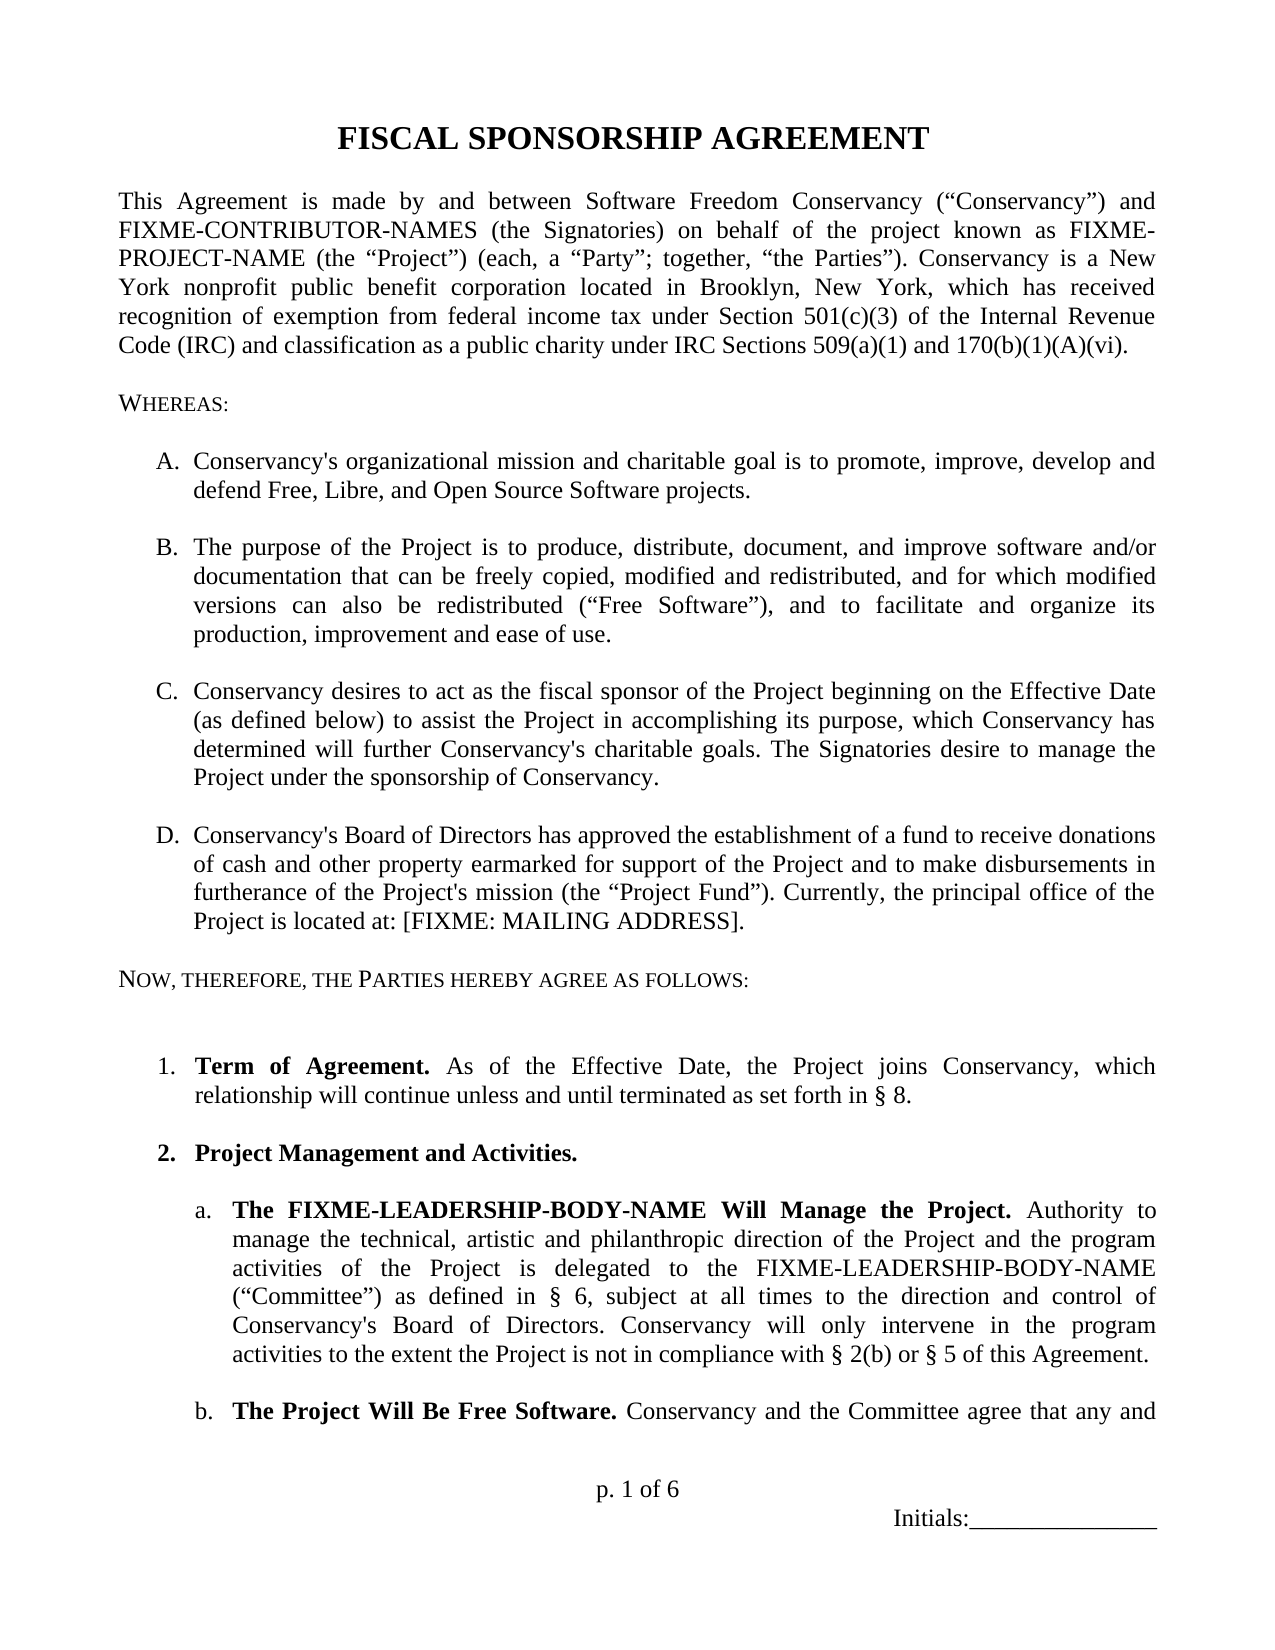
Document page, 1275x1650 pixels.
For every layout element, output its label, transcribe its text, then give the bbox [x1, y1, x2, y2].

text NOW, THEREFORE, THE PARTIES HEREBY AGREE AS FOLLOWS: [118, 964, 1157, 993]
text FISCAL SPONSORSHIP AGREEMENT [118, 118, 1157, 156]
list The purpose of the Project is to produce, distribute, document, and improve software and/or documentation that can be freely copied, modified and redistributed, and for which modified versions can also be redistributed (“Free Software”), and to facilitate and organize its production, improvement and ease of use. [156, 532, 1157, 647]
text WHEREAS: [118, 388, 1157, 417]
text This Agreement is made by and between Software Freedom Conservancy (“Conservancy”) and FIXME-CONTRIBUTOR-NAMES (the Signatories) on behalf of the project known as FIXME-PROJECT-NAME (the “Project”) (each, a “Party”; together, “the Parties”). Conservancy is a New York nonprofit public benefit corporation located in Brooklyn, New York, which has received recognition of exemption from federal income tax under Section 501(c)(3) of the Internal Revenue Code (IRC) and classification as a public charity under IRC Sections 509(a)(1) and 170(b)(1)(A)(vi). [118, 186, 1157, 358]
list The FIXME-LEADERSHIP-BODY-NAME Will Manage the Project. Authority to manage the technical, artistic and philanthropic direction of the Project and the program activities of the Project is delegated to the FIXME-LEADERSHIP-BODY-NAME (“Committee”) as defined in § 6, subject at all times to the direction and control of Conservancy's Board of Directors. Conservancy will only intervene in the program activities to the extent the Project is not in compliance with § 2(b) or § 5 of this Agreement. [194, 1195, 1157, 1368]
list Project Management and Activities. [157, 1138, 1157, 1166]
list The Project Will Be Free Software. Conservancy and the Committee agree that any and [194, 1396, 1157, 1425]
list Conservancy desires to act as the fiscal sponsor of the Project beginning on the Effective Date (as defined below) to assist the Project in accomplishing its purpose, which Conservancy has determined will further Conservancy's charitable goals. The Signatories desire to manage the Project under the sponsorship of Conservancy. [156, 676, 1157, 791]
list Term of Agreement. As of the Effective Date, the Project joins Conservancy, which relationship will continue unless and until terminated as set forth in § 8. [157, 1051, 1157, 1109]
list Conservancy's Board of Directors has approved the establishment of a fund to receive donations of cash and other property earmarked for support of the Project and to make disbursements in furtherance of the Project's mission (the “Project Fund”). Currently, the principal office of the Project is located at: [FIXME: MAILING ADDRESS]. [156, 820, 1157, 935]
subtitle Conservancy's organizational mission and charitable goal is to promote, improve, develop and defend Free, Libre, and Open Source Software projects. [156, 446, 1157, 504]
